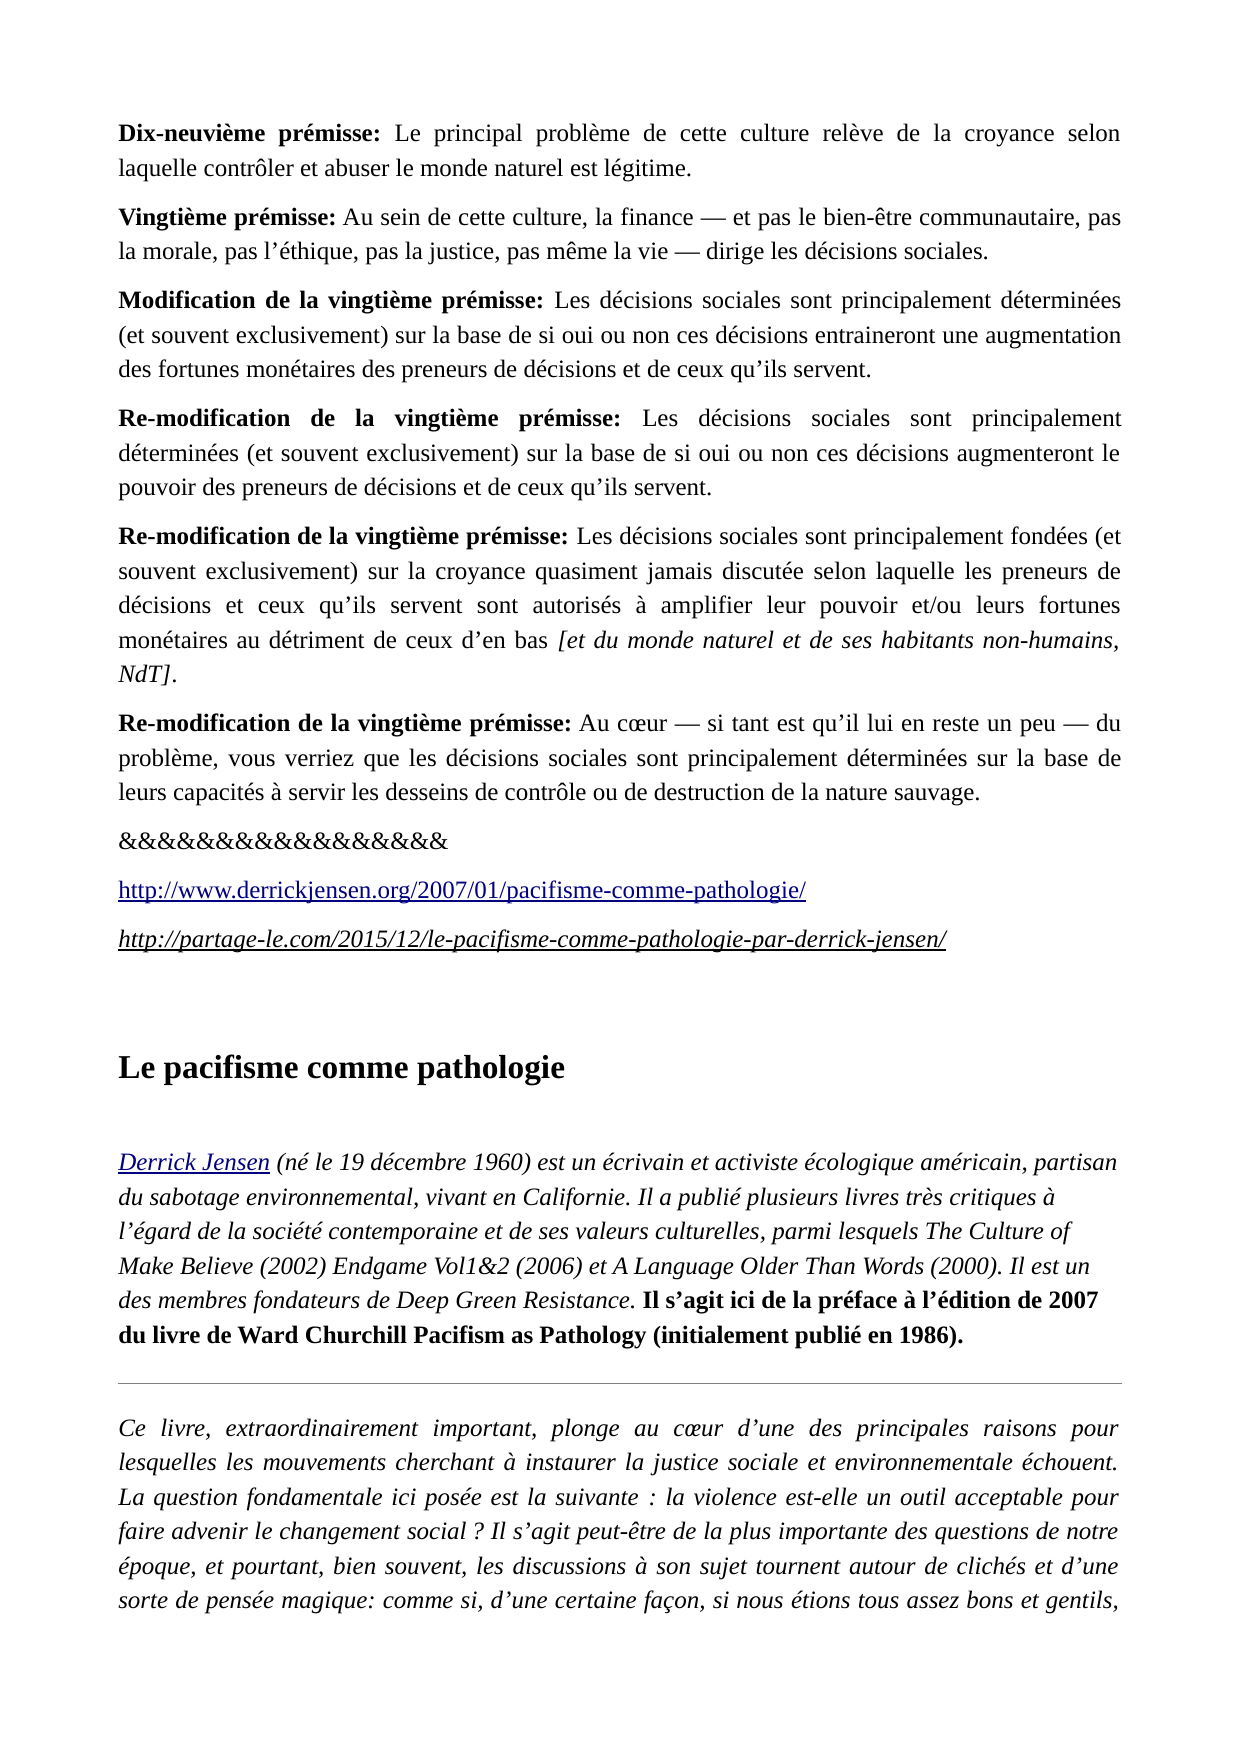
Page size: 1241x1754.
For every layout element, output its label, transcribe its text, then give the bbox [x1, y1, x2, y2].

text Re-modification de la vingtième prémisse: Les décisions sociales sont principalement déterminées (et souvent exclusivement) sur la base de si oui ou non ces décisions augmenteront le pouvoir des preneurs de décisions et de ceux qu’ils servent. [118, 403, 1122, 501]
text Derrick Jensen (né le 19 décembre 1960) est un écrivain et activiste écologique américain, partisan du sabotage environnemental, vivant en Californie. Il a publié plusieurs livres très critiques à l’égard de la société contemporaine et de ses valeurs culturelles, parmi lesquels The Culture of Make Believe (2002) Endgame Vol1&2 (2006) et A Language Older Than Words (2000). Il est un des membres fondateurs de Deep Green Resistance. Il s’agit ici de la préface à l’édition de 2007 du livre de Ward Churchill Pacifism as Pathology (initialement publié en 1986). [118, 1147, 1122, 1348]
subtitle Le pacifisme comme pathologie [118, 1047, 1122, 1086]
text Re-modification de la vingtième prémisse: Les décisions sociales sont principalement fondées (et souvent exclusivement) sur la croyance quasiment jamais discutée selon laquelle les preneurs de décisions et ceux qu’ils servent sont autorisés à amplifier leur pouvoir et/ou leurs fortunes monétaires au détriment de ceux d’en bas [et du monde naturel et de ses habitants non-humains, NdT]. [118, 521, 1122, 688]
text http://partage-le.com/2015/12/le-pacifisme-comme-pathologie-par-derrick-jensen/ [118, 924, 1122, 953]
text Dix-neuvième prémisse: Le principal problème de cette culture relève de la croyance selon laquelle contrôler et abuser le monde naturel est légitime. [118, 118, 1122, 181]
text Vingtième prémisse: Au sein de cette culture, la finance — et pas le bien-être communautaire, pas la morale, pas l’éthique, pas la justice, pas même la vie — dirige les décisions sociales. [118, 202, 1122, 265]
text Re-modification de la vingtième prémisse: Au cœur — si tant est qu’il lui en reste un peu — du problème, vous verriez que les décisions sociales sont principalement déterminées sur la base de leurs capacités à servir les desseins de contrôle ou de destruction de la nature sauvage. [118, 708, 1122, 806]
text Ce livre, extraordinairement important, plonge au cœur d’une des principales raisons pour lesquelles les mouvements cherchant à instaurer la justice sociale et environnementale échouent. La question fondamentale ici posée est la suivante : la violence est-elle un outil acceptable pour faire advenir le changement social ? Il s’agit peut-être de la plus importante des questions de notre époque, et pourtant, bien souvent, les discussions à son sujet tournent autour de clichés et d’une sorte de pensée magique: comme si, d’une certaine façon, si nous étions tous assez bons et gentils, [118, 1413, 1122, 1614]
text &&&&&&&&&&&&&&&&& [118, 826, 1122, 855]
text Modification de la vingtième prémisse: Les décisions sociales sont principalement déterminées (et souvent exclusivement) sur la base de si oui ou non ces décisions entraineront une augmentation des fortunes monétaires des preneurs de décisions et de ceux qu’ils servent. [118, 285, 1122, 383]
text http://www.derrickjensen.org/2007/01/pacifisme-comme-pathologie/ [118, 875, 1122, 904]
